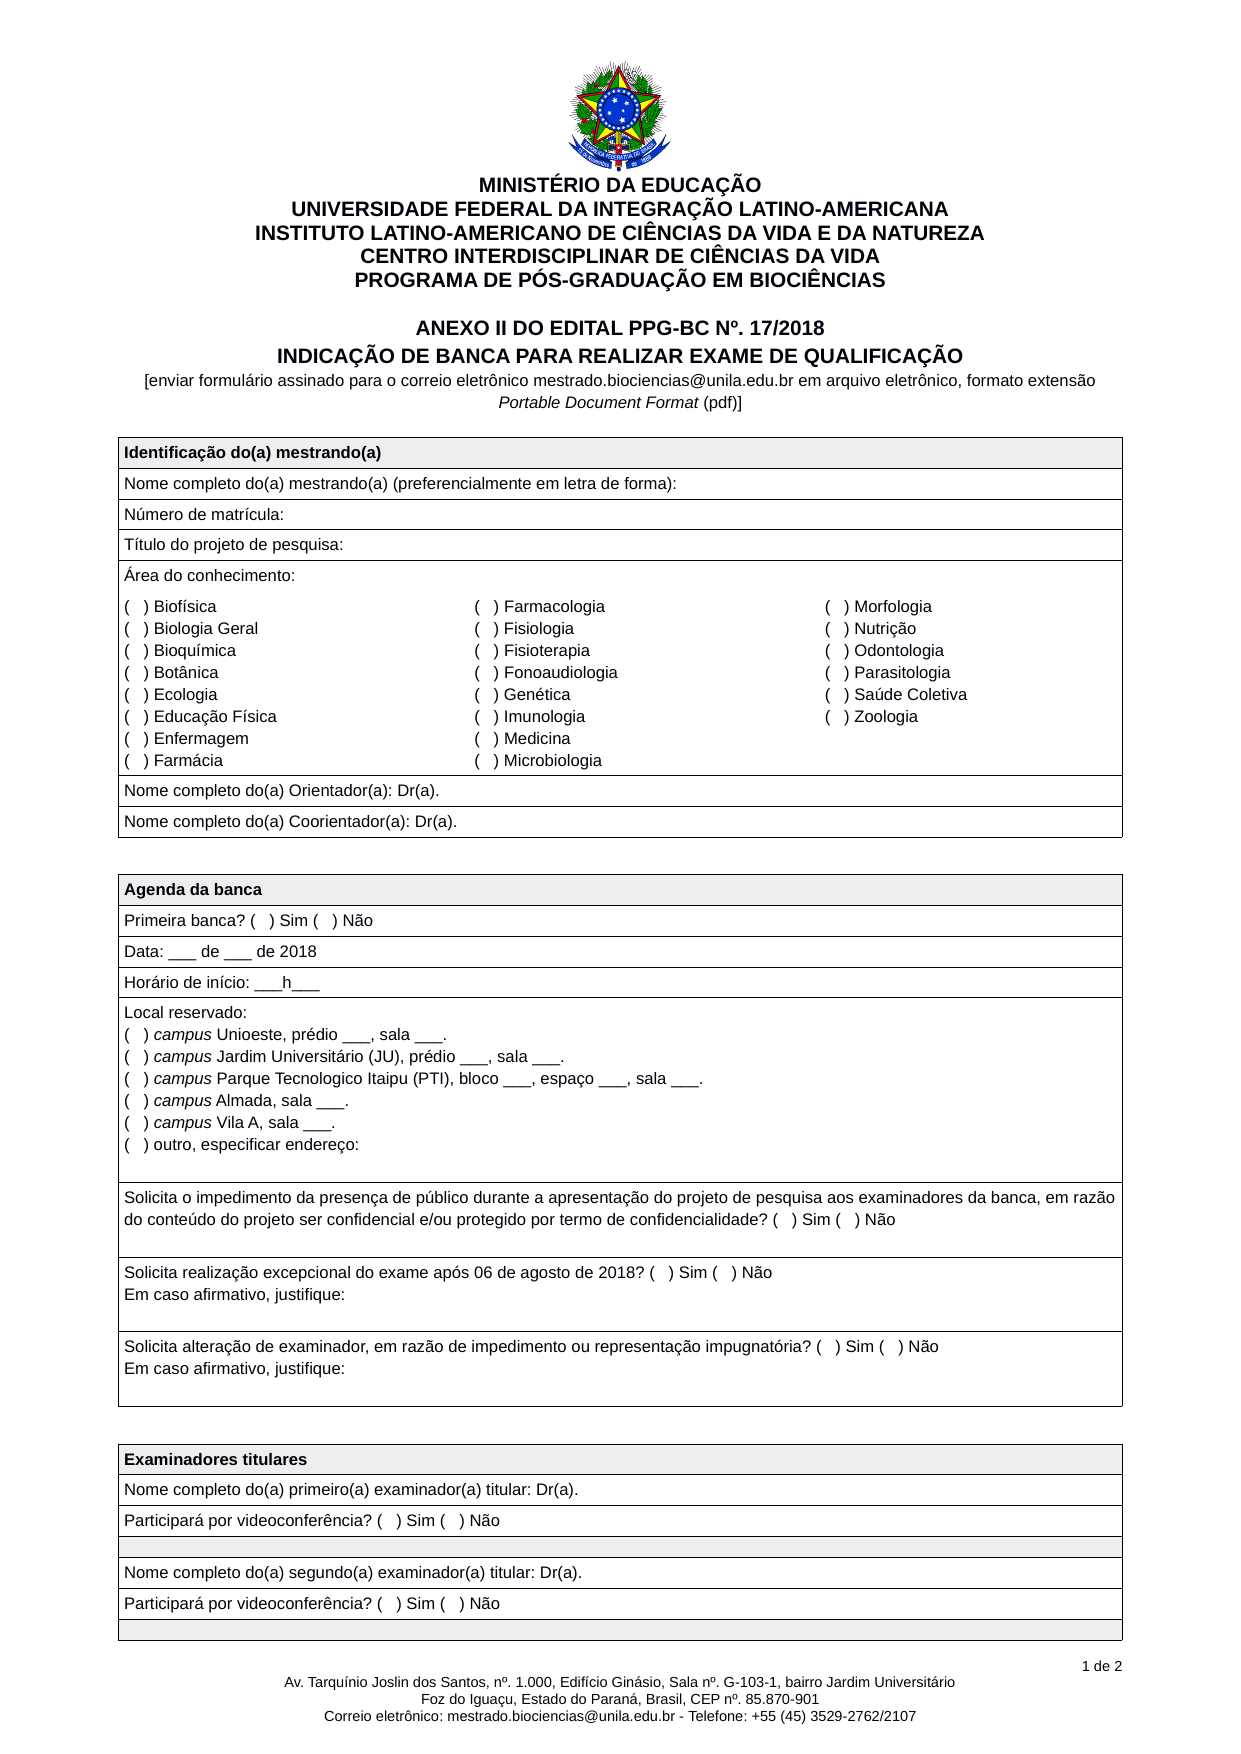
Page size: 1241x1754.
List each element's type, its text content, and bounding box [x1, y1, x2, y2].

table_header Examinadores titulares [119, 1445, 1122, 1474]
table_cell Título do projeto de pesquisa: [119, 530, 1122, 560]
table_cell [119, 1537, 1122, 1557]
table_cell Área do conhecimento: [119, 561, 1122, 591]
text ANEXO II DO EDITAL PPG-BC Nº. 17/2018 [118, 316, 1122, 340]
text [enviar formulário assinado para o correio eletrônico mestrado.biociencias@unila.edu.br em arquivo eletrônico, formato extensão Portable Document Format (pdf)] [118, 371, 1122, 412]
table_cell ( ) Biofísica ( ) Biologia Geral ( ) Bioquímica ( ) Botânica ( ) Ecologia ( ) Educação Física ( ) Enfermagem ( ) Farmácia ( ) Farmacologia ( ) Fisiologia ( ) Fisioterapia ( ) Fonoaudiologia ( ) Genética ( ) Imunologia ( ) Medicina ( ) Microbiologia ( ) Morfologia ( ) Nutrição ( ) Odontologia ( ) Parasitologia ( ) Saúde Coletiva ( ) Zoologia [119, 591, 1122, 775]
table_cell Nome completo do(a) Orientador(a): Dr(a). [119, 776, 1122, 806]
table_cell Nome completo do(a) segundo(a) examinador(a) titular: Dr(a). [119, 1558, 1122, 1588]
text INDICAÇÃO DE BANCA PARA REALIZAR EXAME DE QUALIFICAÇÃO [118, 344, 1122, 368]
table_cell [119, 1620, 1122, 1640]
table_cell Data: ___ de ___ de 2018 [119, 937, 1122, 967]
table_header Agenda da banca [119, 875, 1122, 905]
table_cell Solicita realização excepcional do exame após 06 de agosto de 2018? ( ) Sim ( ) Não Em caso afirmativo, justifique: [119, 1258, 1122, 1331]
picture [565, 59, 675, 173]
table_header Identificação do(a) mestrando(a) [119, 438, 1122, 468]
table_cell Horário de início: ___h___ [119, 968, 1122, 997]
table_cell Primeira banca? ( ) Sim ( ) Não [119, 906, 1122, 936]
table_cell Nome completo do(a) primeiro(a) examinador(a) titular: Dr(a). [119, 1475, 1122, 1505]
table_cell Nome completo do(a) Coorientador(a): Dr(a). [119, 807, 1122, 837]
table_cell Nome completo do(a) mestrando(a) (preferencialmente em letra de forma): [119, 469, 1122, 499]
table_cell Local reservado: ( ) campus Unioeste, prédio ___, sala ___. ( ) campus Jardim Universitário (JU), prédio ___, sala ___. ( ) campus Parque Tecnologico Itaipu (PTI), bloco ___, espaço ___, sala ___. ( ) campus Almada, sala ___. ( ) campus Vila A, sala ___. ( ) outro, especificar endereço: [119, 998, 1122, 1182]
table_cell Solicita o impedimento da presença de público durante a apresentação do projeto de pesquisa aos examinadores da banca, em razão do conteúdo do projeto ser confidencial e/ou protegido por termo de confidencialidade? ( ) Sim ( ) Não [119, 1183, 1122, 1257]
table_cell Solicita alteração de examinador, em razão de impedimento ou representação impugnatória? ( ) Sim ( ) Não Em caso afirmativo, justifique: [119, 1332, 1122, 1406]
table_cell Participará por videoconferência? ( ) Sim ( ) Não [119, 1506, 1122, 1536]
table_cell Participará por videoconferência? ( ) Sim ( ) Não [119, 1589, 1122, 1618]
table_cell Número de matrícula: [119, 500, 1122, 529]
